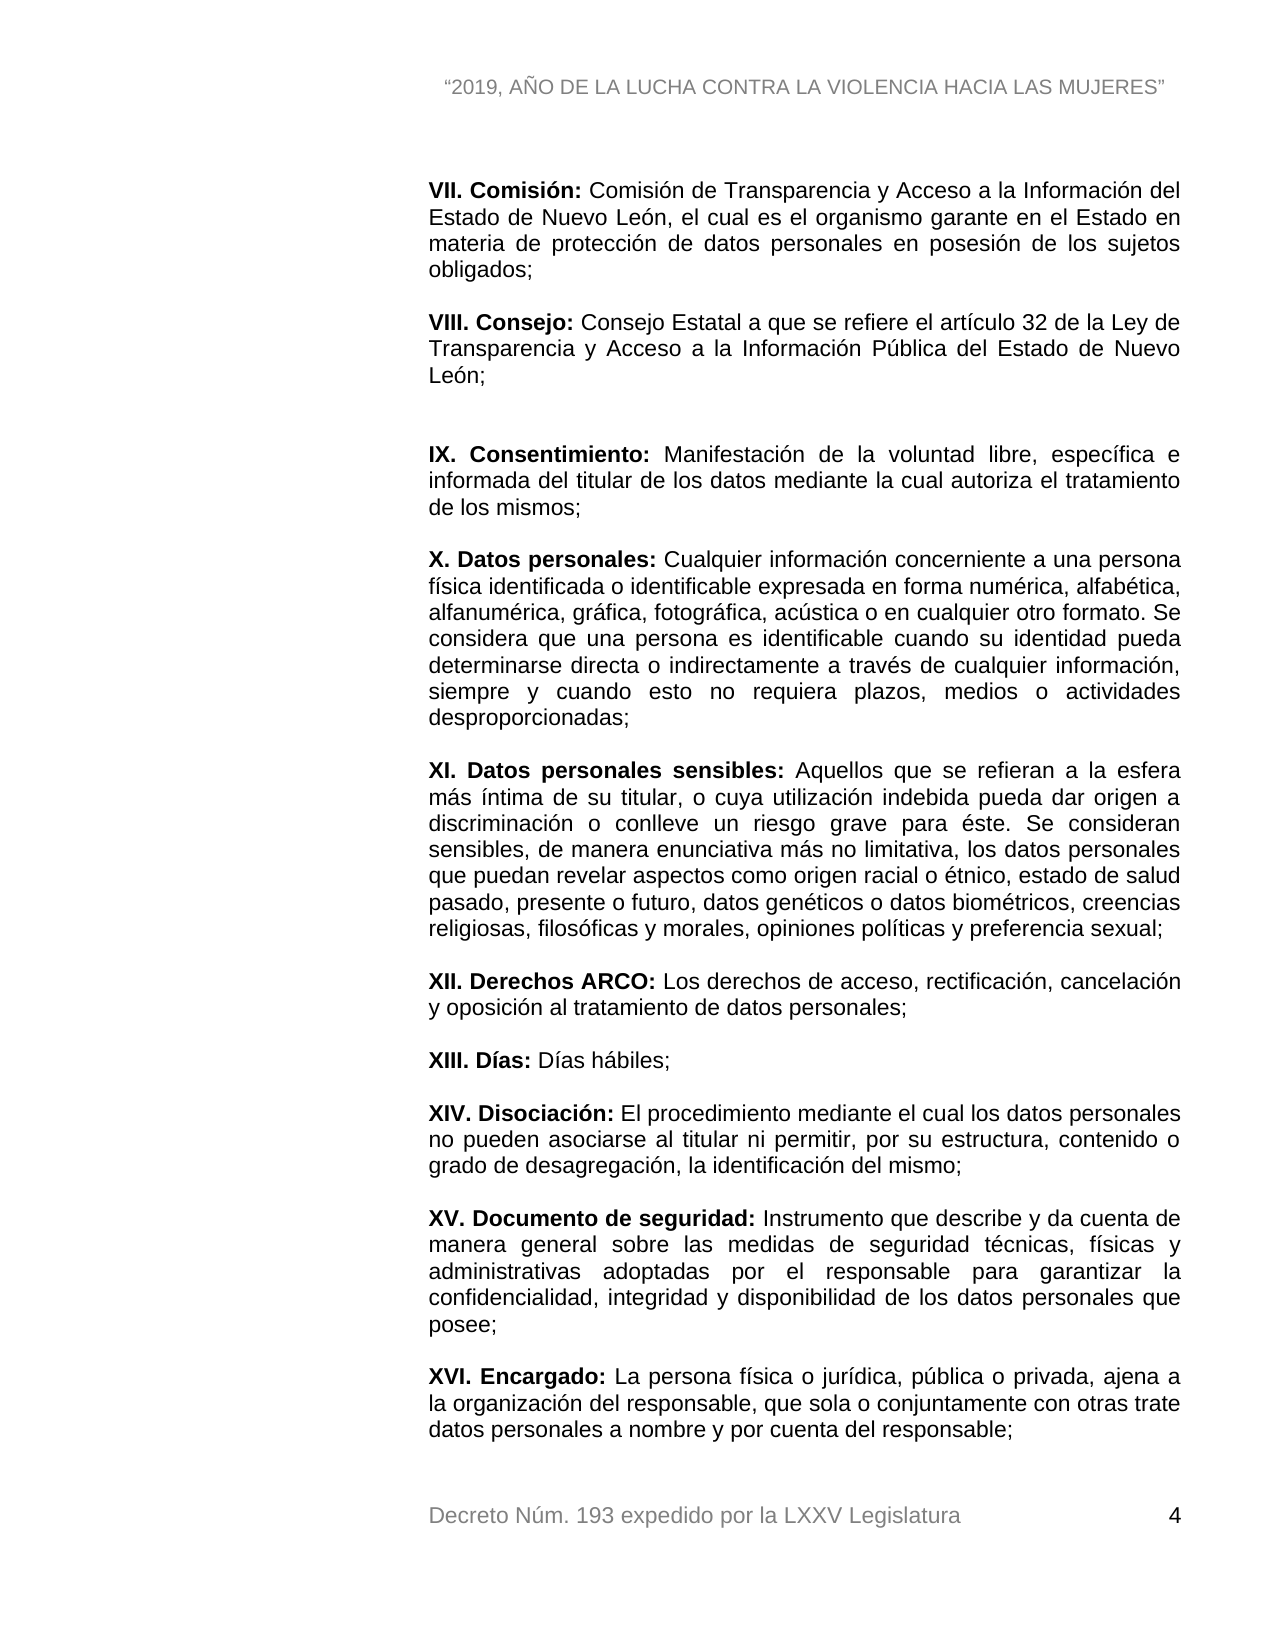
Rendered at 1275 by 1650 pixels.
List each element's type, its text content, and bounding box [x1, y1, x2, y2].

list IX. Consentimiento: Manifestación de la voluntad libre, específica e informada del titular de los datos mediante la cual autoriza el tratamiento de los mismos; [428, 441, 1181, 520]
list X. Datos personales: Cualquier información concerniente a una persona física identificada o identificable expresada en forma numérica, alfabética, alfanumérica, gráfica, fotográfica, acústica o en cualquier otro formato. Se considera que una persona es identificable cuando su identidad pueda determinarse directa o indirectamente a través de cualquier información, siempre y cuando esto no requiera plazos, medios o actividades desproporcionadas; [428, 546, 1181, 731]
list VII. Comisión: Comisión de Transparencia y Acceso a la Información del Estado de Nuevo León, el cual es el organismo garante en el Estado en materia de protección de datos personales en posesión de los sujetos obligados; [428, 177, 1181, 283]
list XII. Derechos ARCO: Los derechos de acceso, rectificación, cancelación y oposición al tratamiento de datos personales; [428, 968, 1181, 1021]
list XIII. Días: Días hábiles; [428, 1047, 1181, 1073]
list XI. Datos personales sensibles: Aquellos que se refieran a la esfera más íntima de su titular, o cuya utilización indebida pueda dar origen a discriminación o conlleve un riesgo grave para éste. Se consideran sensibles, de manera enunciativa más no limitativa, los datos personales que puedan revelar aspectos como origen racial o étnico, estado de salud pasado, presente o futuro, datos genéticos o datos biométricos, creencias religiosas, filosóficas y morales, opiniones políticas y preferencia sexual; [428, 757, 1181, 942]
list XV. Documento de seguridad: Instrumento que describe y da cuenta de manera general sobre las medidas de seguridad técnicas, físicas y administrativas adoptadas por el responsable para garantizar la confidencialidad, integridad y disponibilidad de los datos personales que posee; [428, 1205, 1181, 1337]
list XVI. Encargado: La persona física o jurídica, pública o privada, ajena a la organización del responsable, que sola o conjuntamente con otras trate datos personales a nombre y por cuenta del responsable; [428, 1363, 1181, 1442]
list XIV. Disociación: El procedimiento mediante el cual los datos personales no pueden asociarse al titular ni permitir, por su estructura, contenido o grado de desagregación, la identificación del mismo; [428, 1100, 1181, 1179]
list VIII. Consejo: Consejo Estatal a que se refiere el artículo 32 de la Ley de Transparencia y Acceso a la Información Pública del Estado de Nuevo León; [428, 309, 1181, 388]
